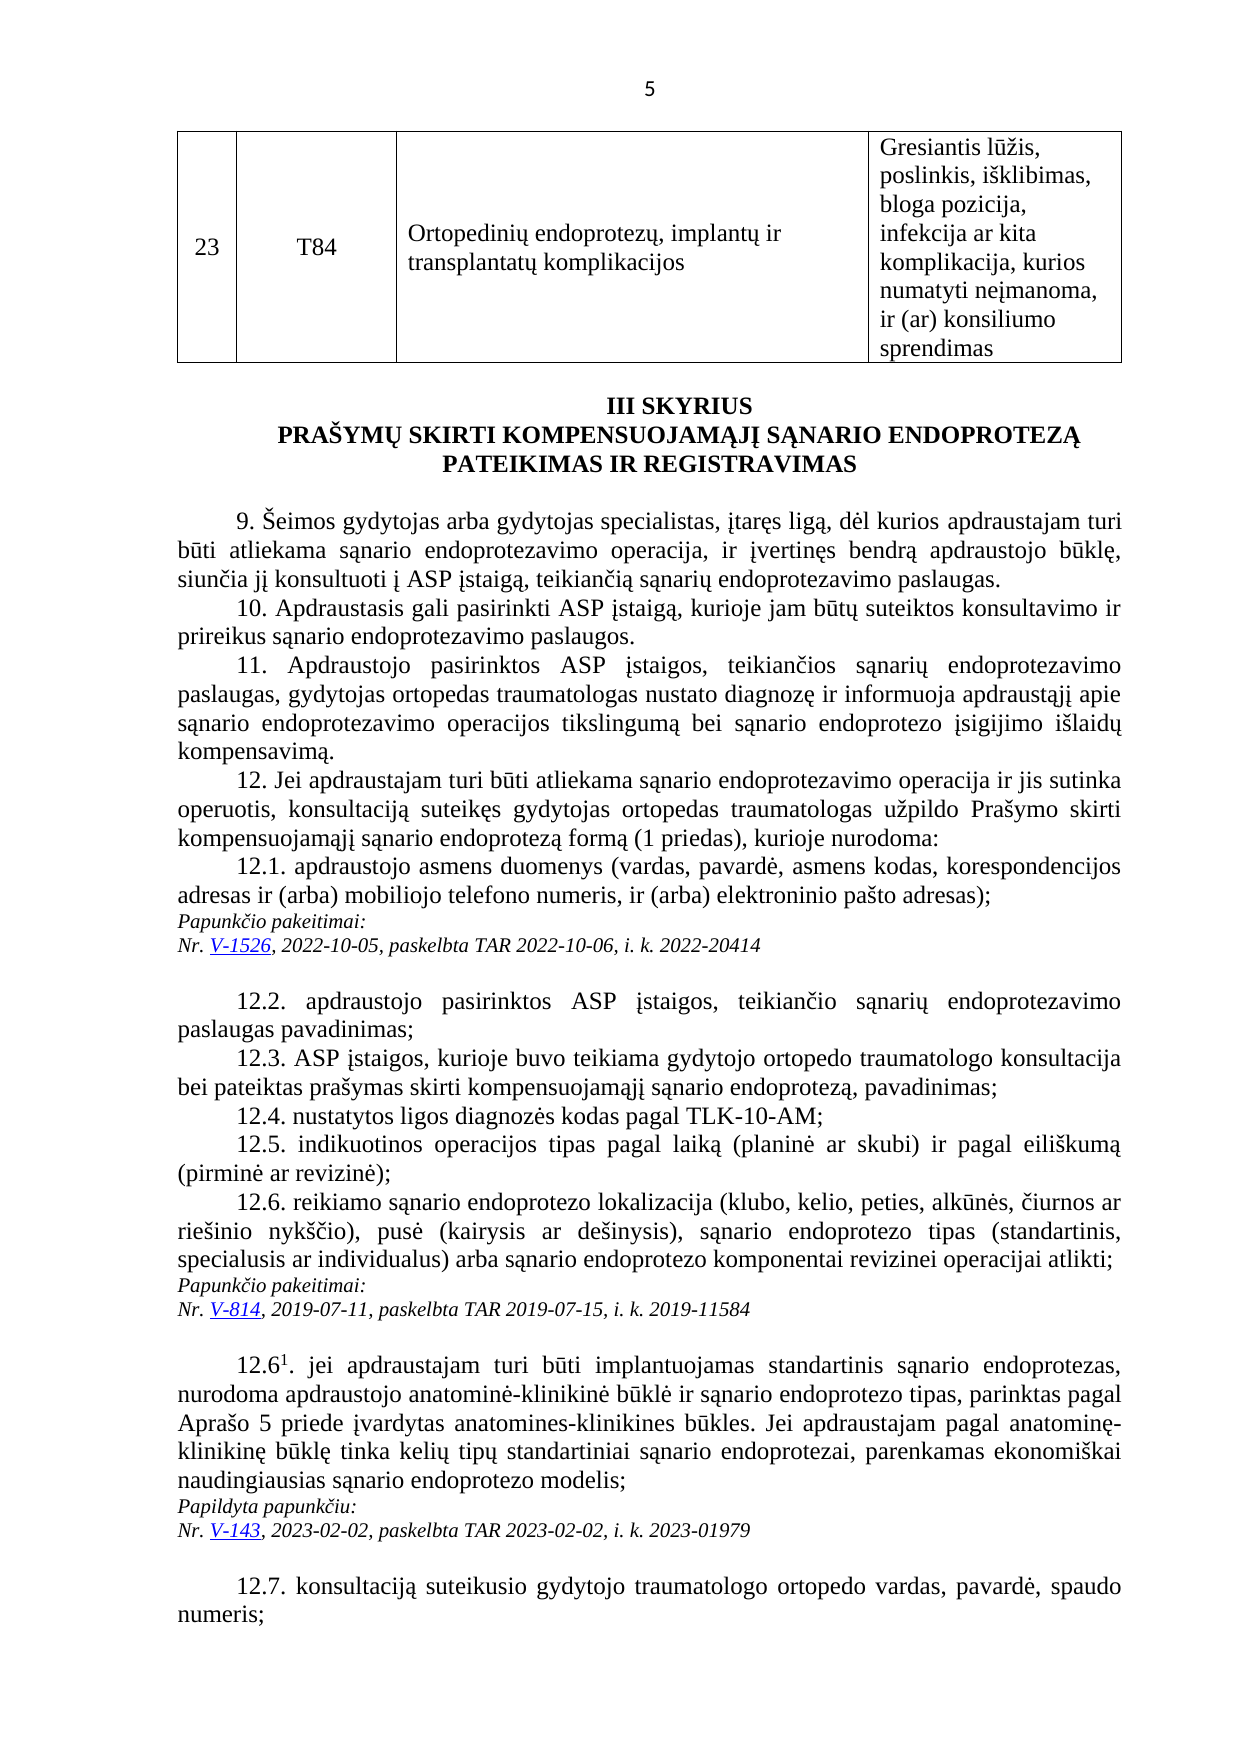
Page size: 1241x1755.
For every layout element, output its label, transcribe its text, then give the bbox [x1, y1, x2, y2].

table_cell 23 [178, 132, 236, 362]
text Nr. V-814, 2019-07-11, paskelbta TAR 2019-07-15, i. k. 2019-11584 [177, 1297, 1122, 1321]
text 12.4. nustatytos ligos diagnozės kodas pagal TLK-10-AM; [177, 1101, 1122, 1129]
table_cell Ortopedinių endoprotezų, implantų ir transplantatų komplikacijos [397, 132, 868, 362]
text 12.1. apdraustojo asmens duomenys (vardas, pavardė, asmens kodas, korespondencijos adresas ir (arba) mobiliojo telefono numeris, ir (arba) elektroninio pašto adresas); [177, 851, 1122, 909]
text 12.6. reikiamo sąnario endoprotezo lokalizacija (klubo, kelio, peties, alkūnės, čiurnos ar riešinio nykščio), pusė (kairysis ar dešinysis), sąnario endoprotezo tipas (standartinis, specialusis ar individualus) arba sąnario endoprotezo komponentai revizinei operacijai atlikti; [177, 1187, 1122, 1273]
text 12.3. ASP įstaigos, kurioje buvo teikiama gydytojo ortopedo traumatologo konsultacija bei pateiktas prašymas skirti kompensuojamąjį sąnario endoprotezą, pavadinimas; [177, 1043, 1122, 1101]
table_cell T84 [237, 132, 396, 362]
text 10. Apdraustasis gali pasirinkti ASP įstaigą, kurioje jam būtų suteiktos konsultavimo ir prireikus sąnario endoprotezavimo paslaugos. [177, 593, 1122, 650]
text 9. Šeimos gydytojas arba gydytojas specialistas, įtaręs ligą, dėl kurios apdraustajam turi būti atliekama sąnario endoprotezavimo operacija, ir įvertinęs bendrą apdraustojo būklę, siunčia jį konsultuoti į ASP įstaigą, teikiančią sąnarių endoprotezavimo paslaugas. [177, 506, 1122, 593]
text PRAŠYMŲ SKIRTI KOMPENSUOJAMĄJĮ SĄNARIO ENDOPROTEZĄ PATEIKIMAS IR REGISTRAVIMAS [177, 420, 1122, 478]
text 12.2. apdraustojo pasirinktos ASP įstaigos, teikiančio sąnarių endoprotezavimo paslaugas pavadinimas; [177, 986, 1122, 1043]
text 12.5. indikuotinos operacijos tipas pagal laiką (planinė ar skubi) ir pagal eiliškumą (pirminė ar revizinė); [177, 1129, 1122, 1187]
text 12.61. jei apdraustajam turi būti implantuojamas standartinis sąnario endoprotezas, nurodoma apdraustojo anatominė-klinikinė būklė ir sąnario endoprotezo tipas, parinktas pagal Aprašo 5 priede įvardytas anatomines-klinikines būkles. Jei apdraustajam pagal anatominę-klinikinę būklę tinka kelių tipų standartiniai sąnario endoprotezai, parenkamas ekonomiškai naudingiausias sąnario endoprotezo modelis; [177, 1350, 1122, 1494]
text III SKYRIUS [177, 391, 1122, 420]
text Papildyta papunkčiu: [177, 1494, 1122, 1518]
text Papunkčio pakeitimai: [177, 909, 1122, 933]
text Nr. V-143, 2023-02-02, paskelbta TAR 2023-02-02, i. k. 2023-01979 [177, 1518, 1122, 1542]
text 12.7. konsultaciją suteikusio gydytojo traumatologo ortopedo vardas, pavardė, spaudo numeris; [177, 1571, 1122, 1628]
text 12. Jei apdraustajam turi būti atliekama sąnario endoprotezavimo operacija ir jis sutinka operuotis, konsultaciją suteikęs gydytojas ortopedas traumatologas užpildo Prašymo skirti kompensuojamąjį sąnario endoprotezą formą (1 priedas), kurioje nurodoma: [177, 765, 1122, 851]
table_cell Gresiantis lūžis, poslinkis, išklibimas, bloga pozicija, infekcija ar kita komplikacija, kurios numatyti neįmanoma, ir (ar) konsiliumo sprendimas [869, 132, 1121, 362]
text Papunkčio pakeitimai: [177, 1273, 1122, 1297]
text 11. Apdraustojo pasirinktos ASP įstaigos, teikiančios sąnarių endoprotezavimo paslaugas, gydytojas ortopedas traumatologas nustato diagnozę ir informuoja apdraustąjį apie sąnario endoprotezavimo operacijos tikslingumą bei sąnario endoprotezo įsigijimo išlaidų kompensavimą. [177, 650, 1122, 765]
text Nr. V-1526, 2022-10-05, paskelbta TAR 2022-10-06, i. k. 2022-20414 [177, 933, 1122, 957]
